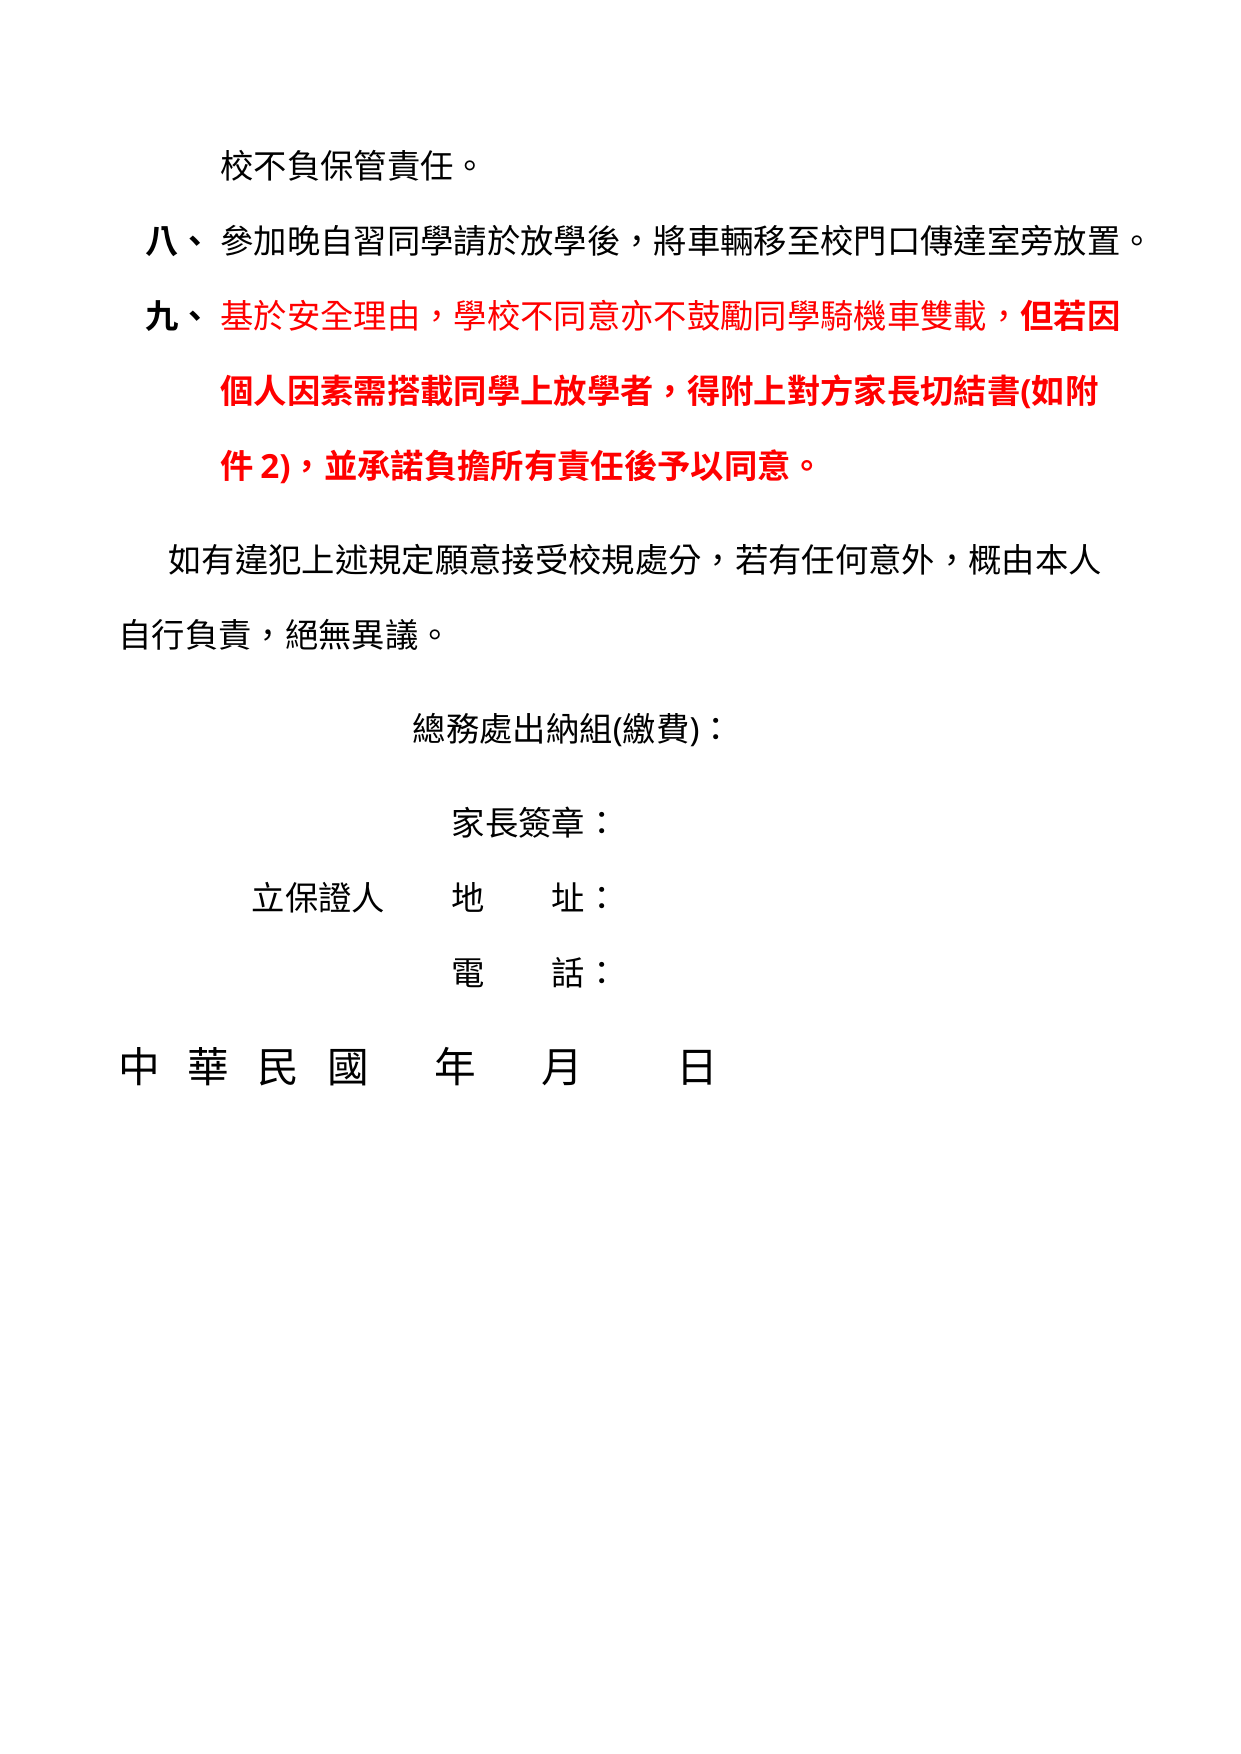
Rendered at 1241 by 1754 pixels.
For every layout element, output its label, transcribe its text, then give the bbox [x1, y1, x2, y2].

text 家長簽章： 立保證人 地 址： 電 話： [118, 783, 1122, 1008]
text 如有違犯上述規定願意接受校規處分，若有任何意外，概由本人自行負責，絕無異議。 [118, 521, 1122, 671]
text 中 華 民 國 年 月 日 [118, 1027, 1122, 1102]
list 基於安全理由，學校不同意亦不鼓勵同學騎機車雙載，但若因個人因素需搭載同學上放學者，得附上對方家長切結書(如附件2)，並承諾負擔所有責任後予以同意。 [145, 277, 1122, 502]
list 校不負保管責任。 [145, 127, 1122, 202]
text 總務處出納組(繳費)： [118, 689, 1122, 764]
list 參加晚自習同學請於放學後，將車輛移至校門口傳達室旁放置。 [145, 202, 1122, 277]
